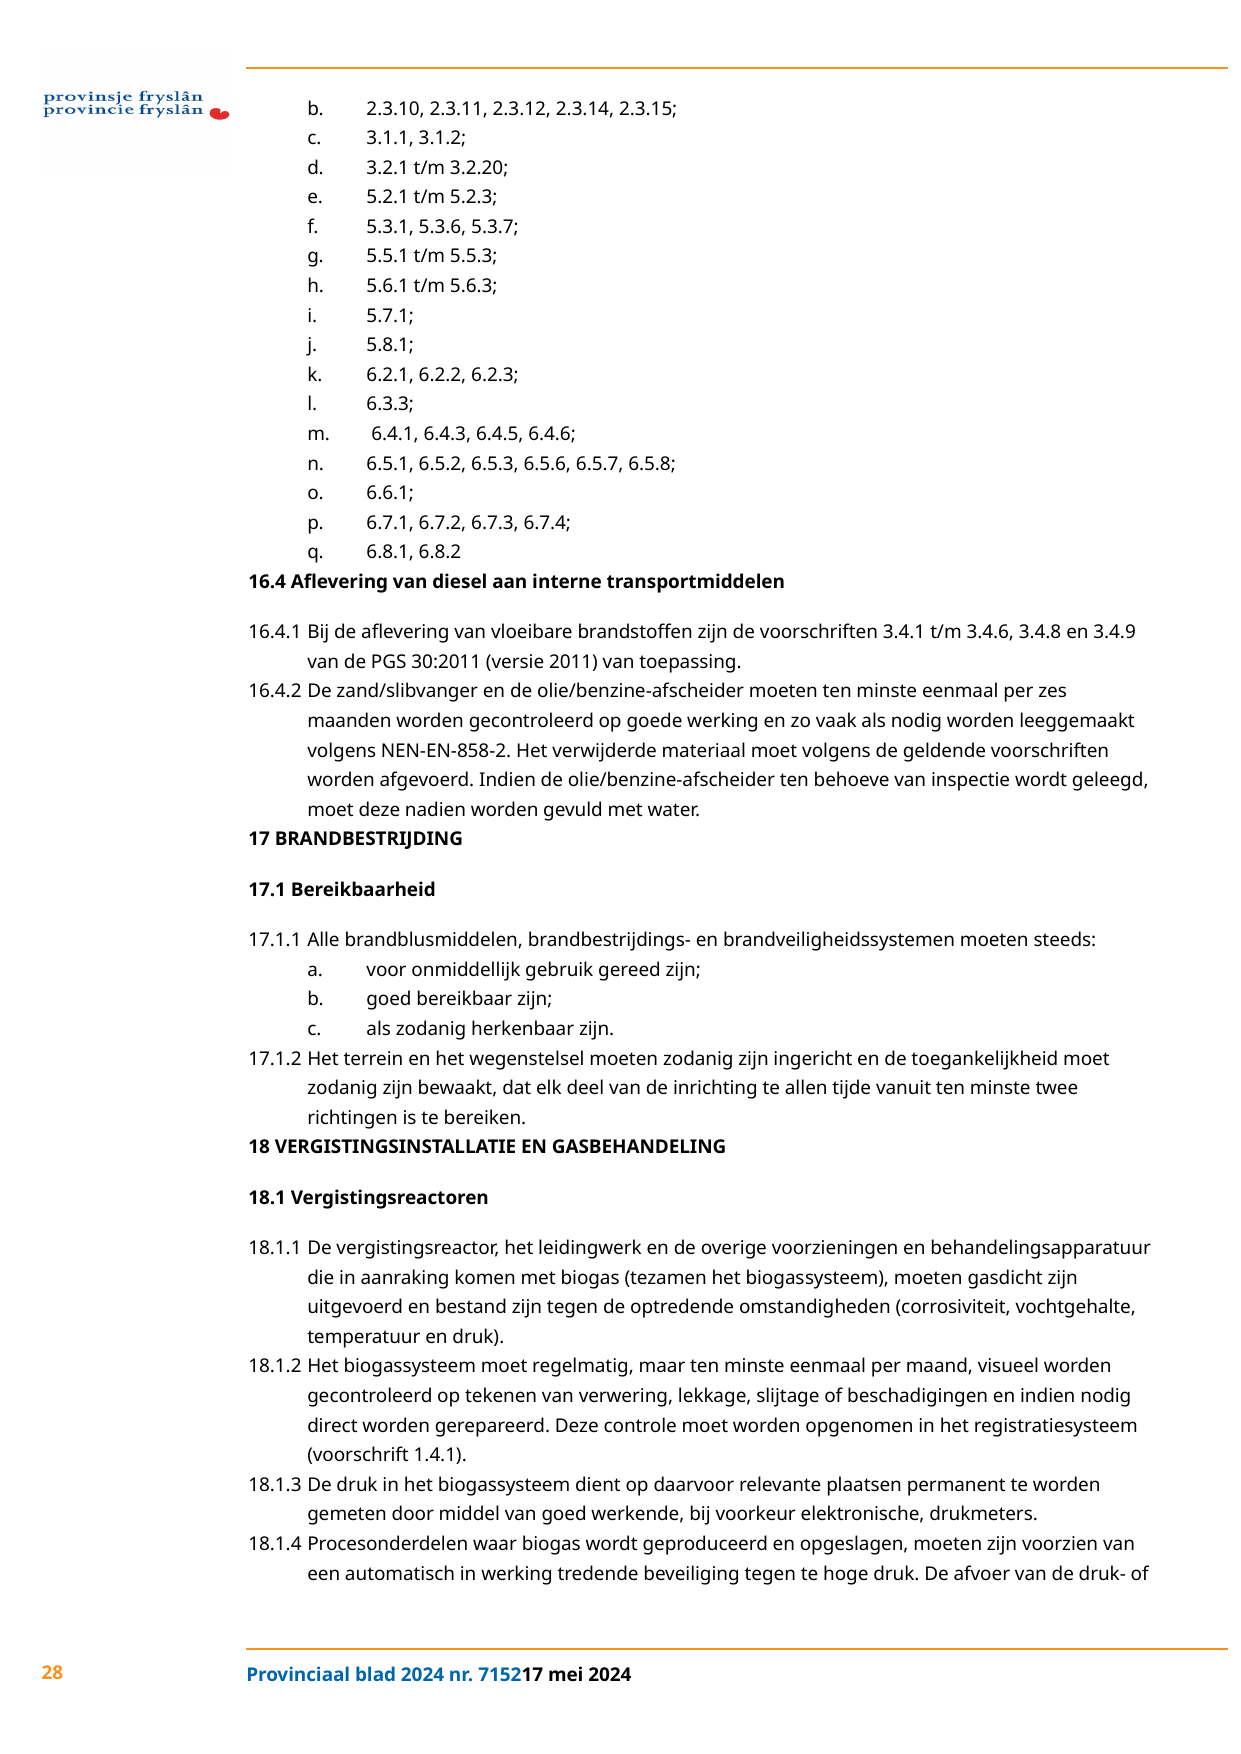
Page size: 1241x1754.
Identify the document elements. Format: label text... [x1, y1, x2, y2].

list 6.4.1, 6.4.3, 6.4.5, 6.4.6; [307, 420, 1152, 446]
list Het terrein en het wegenstelsel moeten zodanig zijn ingericht en de toegankelijkheid moet zodanig zijn bewaakt, dat elk deel van de inrichting te allen tijde vanuit ten minste twee richtingen is te bereiken. [248, 1045, 1152, 1130]
list als zodanig herkenbaar zijn. [307, 1015, 1152, 1041]
text 17.1 Bereikbaarheid [248, 876, 1152, 902]
list 6.5.1, 6.5.2, 6.5.3, 6.5.6, 6.5.7, 6.5.8; [307, 450, 1152, 476]
list Het biogassysteem moet regelmatig, maar ten minste eenmaal per maand, visueel worden gecontroleerd op tekenen van verwering, lekkage, slijtage of beschadigingen en indien nodig direct worden gerepareerd. Deze controle moet worden opgenomen in het registratiesysteem (voorschrift 1.4.1). [248, 1353, 1152, 1467]
list 3.1.1, 3.1.2; [307, 124, 1152, 150]
list Bij de aflevering van vloeibare brandstoffen zijn de voorschriften 3.4.1 t/m 3.4.6, 3.4.8 en 3.4.9 van de PGS 30:2011 (versie 2011) van toepassing. [248, 618, 1152, 674]
list 5.3.1, 5.3.6, 5.3.7; [307, 213, 1152, 239]
list 6.8.1, 6.8.2 [307, 538, 1152, 564]
list De druk in het biogassysteem dient op daarvoor relevante plaatsen permanent te worden gemeten door middel van goed werkende, bij voorkeur elektronische, drukmeters. [248, 1471, 1152, 1526]
list 2.3.10, 2.3.11, 2.3.12, 2.3.14, 2.3.15; [307, 95, 1152, 121]
list 5.6.1 t/m 5.6.3; [307, 272, 1152, 298]
text 16.4 Aflevering van diesel aan interne transportmiddelen [248, 568, 1152, 594]
list voor onmiddellijk gebruik gereed zijn; [307, 956, 1152, 982]
list 5.5.1 t/m 5.5.3; [307, 243, 1152, 268]
list 6.6.1; [307, 479, 1152, 505]
list 3.2.1 t/m 3.2.20; [307, 154, 1152, 180]
text 18.1 Vergistingsreactoren [248, 1184, 1152, 1210]
list goed bereikbaar zijn; [307, 986, 1152, 1011]
list Procesonderdelen waar biogas wordt geproduceerd en opgeslagen, moeten zijn voorzien van een automatisch in werking tredende beveiliging tegen te hoge druk. De afvoer van de druk- of [248, 1530, 1152, 1586]
list 6.2.1, 6.2.2, 6.2.3; [307, 361, 1152, 387]
list 6.3.3; [307, 391, 1152, 416]
list Alle brandblusmiddelen, brandbestrijdings- en brandveiligheidssystemen moeten steeds: [248, 926, 1152, 952]
list De vergistingsreactor, het leidingwerk en de overige voorzieningen en behandelingsapparatuur die in aanraking komen met biogas (tezamen het biogas­systeem), moeten gasdicht zijn uitgevoerd en bestand zijn tegen de optredende omstandig­heden (corrosiviteit, vochtgehalte, temperatuur en druk). [248, 1234, 1152, 1349]
picture [41, 47, 231, 172]
list 6.7.1, 6.7.2, 6.7.3, 6.7.4; [307, 509, 1152, 535]
list 5.7.1; [307, 302, 1152, 328]
list 5.2.1 t/m 5.2.3; [307, 183, 1152, 209]
text 18 VERGISTINGSINSTALLATIE EN GASBEHANDELING [248, 1133, 1152, 1159]
list 5.8.1; [307, 331, 1152, 357]
list De zand/slibvanger en de olie/benzine-afscheider moeten ten minste eenmaal per zes maanden worden gecontroleerd op goede werking en zo vaak als nodig worden leeggemaakt volgens NEN-EN-858-2. Het verwijderde materiaal moet volgens de geldende voorschriften worden afgevoerd. Indien de olie/benzine-afscheider ten behoeve van inspectie wordt geleegd, moet deze nadien worden gevuld met water. [248, 678, 1152, 822]
text 17 BRANDBESTRIJDING [248, 826, 1152, 851]
